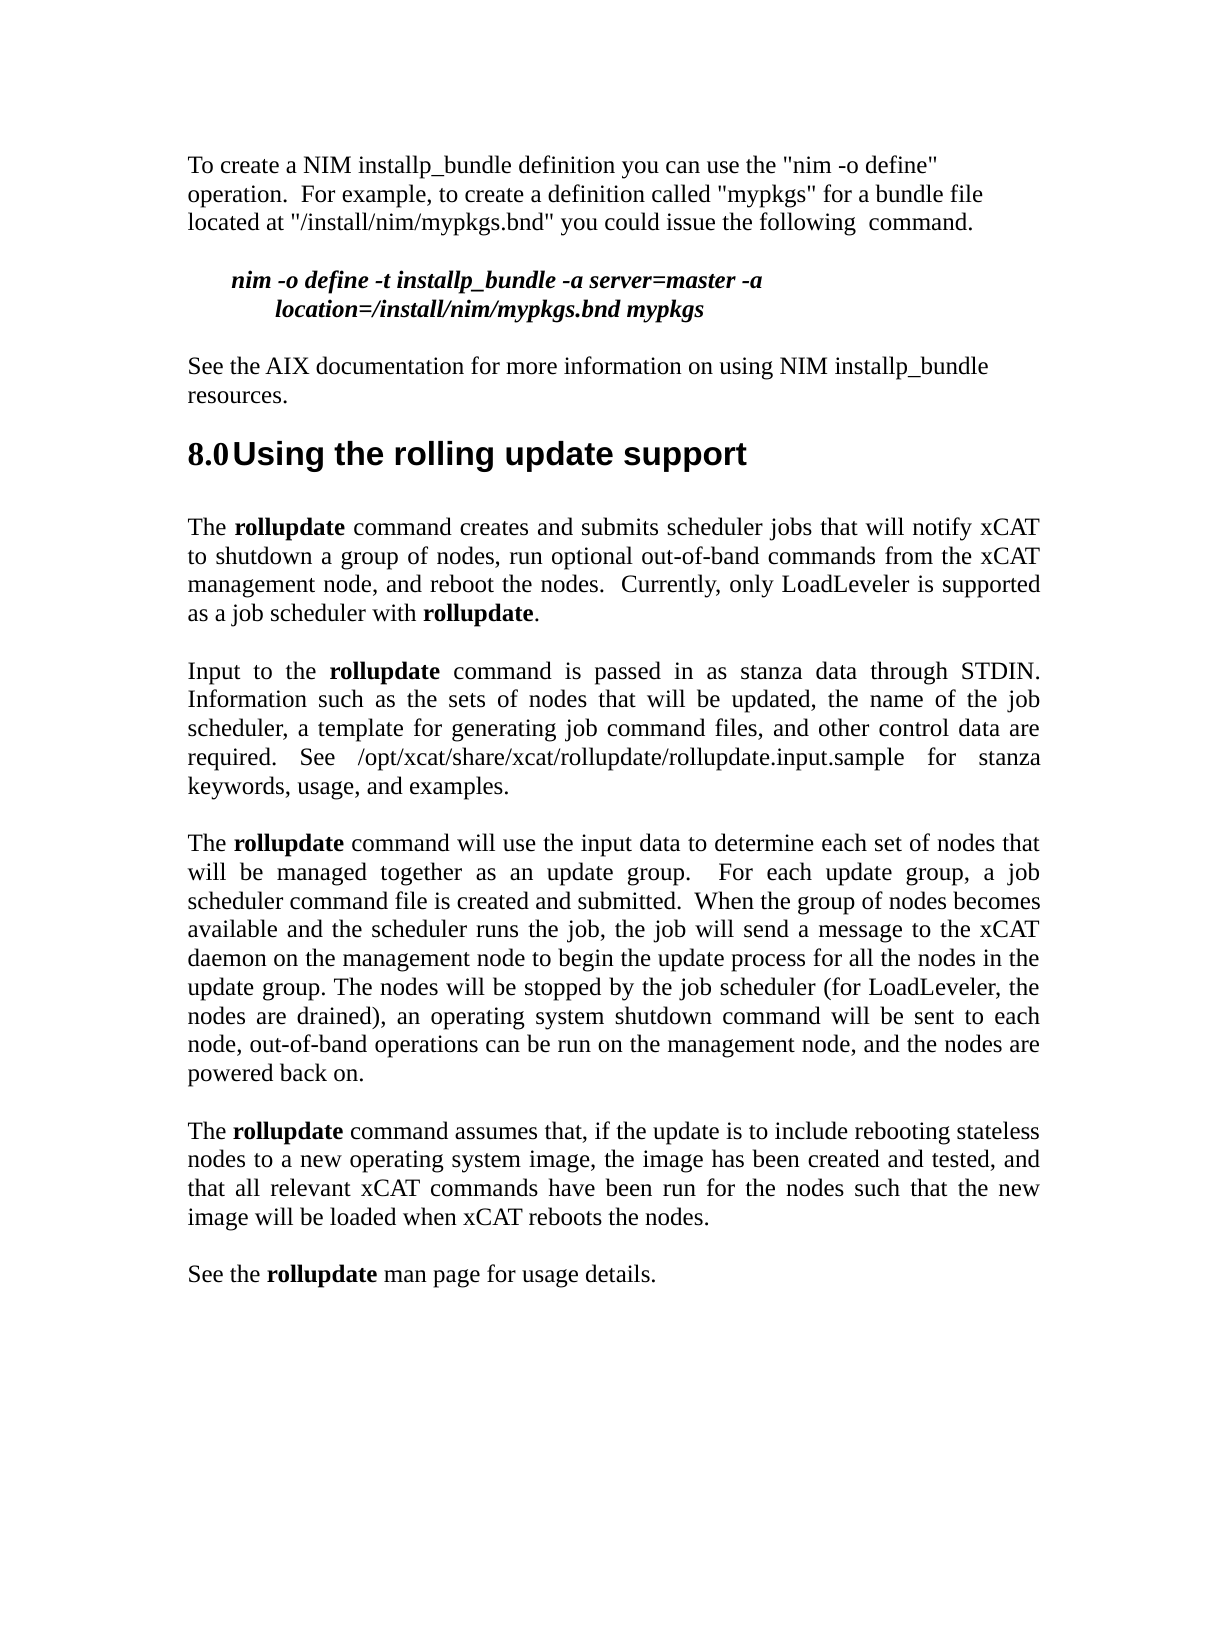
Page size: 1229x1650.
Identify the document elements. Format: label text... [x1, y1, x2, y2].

text The rollupdate command creates and submits scheduler jobs that will notify xCAT to shutdown a group of nodes, run optional out-of-band commands from the xCAT management node, and reboot the nodes. Currently, only LoadLeveler is supported as a job scheduler with rollupdate. [187, 512, 1041, 627]
text See the AIX documentation for more information on using NIM installp_bundle resources. [187, 351, 1041, 409]
text The rollupdate command will use the input data to determine each set of nodes that will be managed together as an update group. For each update group, a job scheduler command file is created and submitted. When the group of nodes becomes available and the scheduler runs the job, the job will send a message to the xCAT daemon on the management node to begin the update process for all the nodes in the update group. The nodes will be stopped by the job scheduler (for LoadLeveler, the nodes are drained), an operating system shutdown command will be sent to each node, out-of-band operations can be run on the management node, and the nodes are powered back on. [187, 828, 1041, 1087]
text The rollupdate command assumes that, if the update is to include rebooting stateless nodes to a new operating system image, the image has been created and tested, and that all relevant xCAT commands have been run for the nodes such that the new image will be loaded when xCAT reboots the nodes. [187, 1116, 1041, 1231]
text See the rollupdate man page for usage details. [187, 1259, 1041, 1288]
text To create a NIM installp_bundle definition you can use the "nim -o define" operation. For example, to create a definition called "mypkgs" for a bundle file located at "/install/nim/mypkgs.bnd" you could issue the following command. [187, 150, 1041, 236]
text nim -o define -t installp_bundle -a server=master -a location=/install/nim/mypkgs.bnd mypkgs [187, 265, 1041, 322]
text Input to the rollupdate command is passed in as stanza data through STDIN. Information such as the sets of nodes that will be updated, the name of the job scheduler, a template for generating job command files, and other control data are required. See /opt/xcat/share/xcat/rollupdate/rollupdate.input.sample for stanza keywords, usage, and examples. [187, 656, 1041, 799]
subtitle Using the rolling update support [187, 434, 1041, 472]
